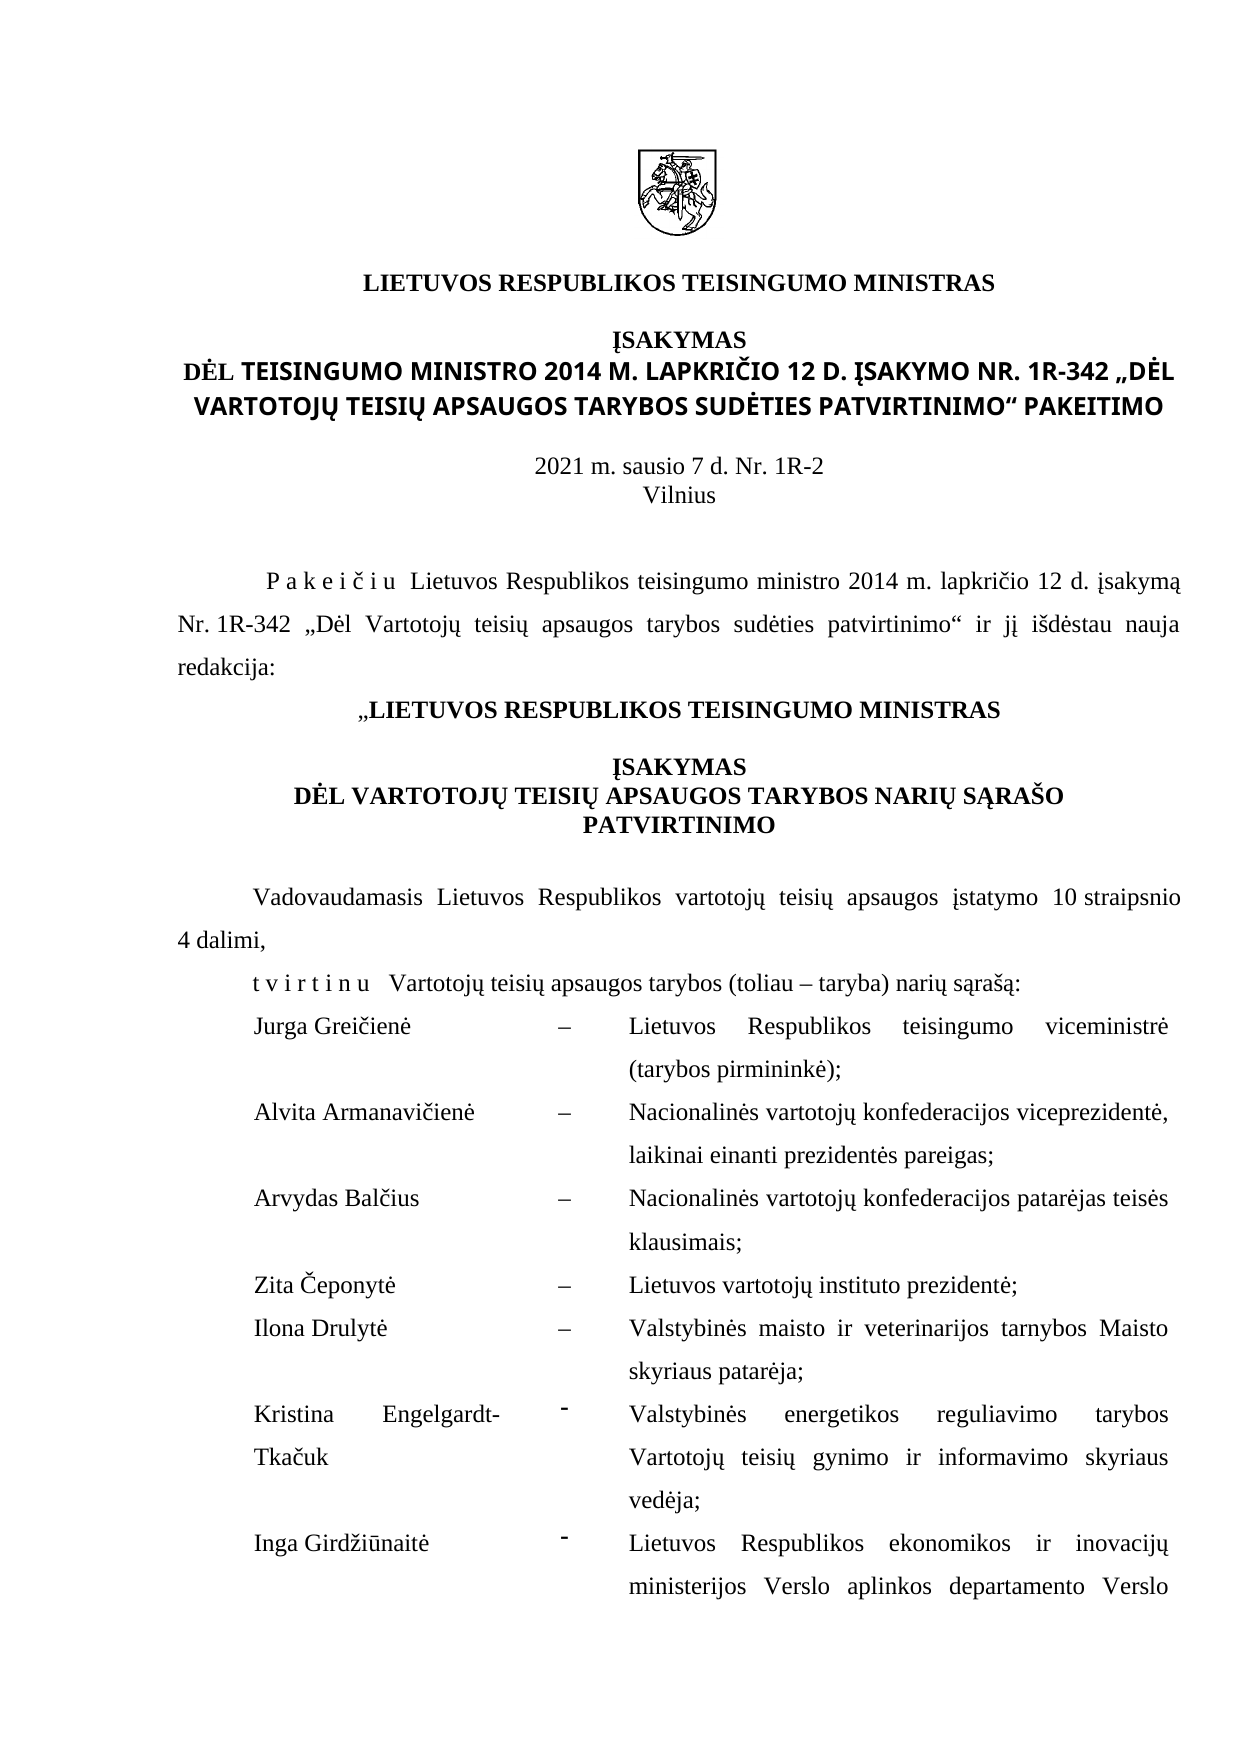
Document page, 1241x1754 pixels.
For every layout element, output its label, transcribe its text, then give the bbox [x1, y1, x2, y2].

text ĮSAKYMAS [177, 752, 1181, 781]
text Vadovaudamasis Lietuvos Respublikos vartotojų teisių apsaugos įstatymo 10 straipsnio 4 dalimi, [177, 882, 1181, 954]
table_cell – [511, 1098, 617, 1183]
text „LIETUVOS RESPUBLIKOS TEISINGUMO MINISTRAS [177, 695, 1181, 724]
text LIETUVOS RESPUBLIKOS TEISINGUMO MINISTRAS [177, 268, 1181, 297]
table_cell Zita Čeponytė [242, 1270, 511, 1313]
text Vilnius [177, 480, 1181, 508]
table_cell Kristina Engelgardt-Tkačuk [242, 1399, 511, 1528]
table_cell Nacionalinės vartotojų konfederacijos patarėjas teisės klausimais; [617, 1184, 1180, 1270]
table_cell – [511, 1313, 617, 1399]
table_cell Arvydas Balčius [242, 1184, 511, 1270]
table_cell – [511, 1270, 617, 1313]
table_cell Ilona Drulytė [242, 1313, 511, 1399]
text Pakeičiu Lietuvos Respublikos teisingumo ministro 2014 m. lapkričio 12 d. įsakymą Nr. 1R-342 „Dėl Vartotojų teisių apsaugos tarybos sudėties patvirtinimo“ ir jį išdėstau nauja redakcija: [177, 566, 1181, 681]
table_cell Valstybinės maisto ir veterinarijos tarnybos Maisto skyriaus patarėja; [617, 1313, 1180, 1399]
table_cell – [511, 1184, 617, 1270]
table_cell Lietuvos Respublikos ekonomikos ir inovacijų ministerijos Verslo aplinkos departamento Verslo [617, 1528, 1180, 1600]
table_cell Inga Girdžiūnaitė [242, 1528, 511, 1600]
table_cell Alvita Armanavičienė [242, 1098, 511, 1183]
table_cell Valstybinės energetikos reguliavimo tarybos Vartotojų teisių gynimo ir informavimo skyriaus vedėja; [617, 1399, 1180, 1528]
table_header – [511, 1011, 617, 1097]
text Įsakymas [177, 325, 1181, 354]
table_cell Nacionalinės vartotojų konfederacijos viceprezidentė, laikinai einanti prezidentės pareigas; [617, 1098, 1180, 1183]
text tvirtinu Vartotojų teisių apsaugos tarybos (toliau – taryba) narių sąrašą: [252, 968, 1181, 997]
text 2021 m. sausio 7 d. Nr. 1R-2 [177, 451, 1181, 480]
table_header Jurga Greičienė [242, 1011, 511, 1097]
table_cell Lietuvos vartotojų instituto prezidentė; [617, 1270, 1180, 1313]
text DĖL TEISINGUMO MINISTRO 2014 M. LAPKRIČIO 12 D. ĮSAKYMO NR. 1R-342 „DĖL VARTOTOJŲ TEISIŲ APSAUGOS TARYBOS SUDĖTIES PATVIRTINIMO“ PAKEITIMO [177, 354, 1181, 422]
table_header Lietuvos Respublikos teisingumo viceministrė (tarybos pirmininkė); [617, 1011, 1180, 1097]
table_cell  [511, 1528, 617, 1600]
table_cell  [511, 1399, 617, 1528]
text DĖL VARTOTOJŲ TEISIŲ APSAUGOS TARYBOS NARIŲ SĄRAŠO [177, 781, 1181, 810]
text PATVIRTINIMO [177, 810, 1181, 839]
